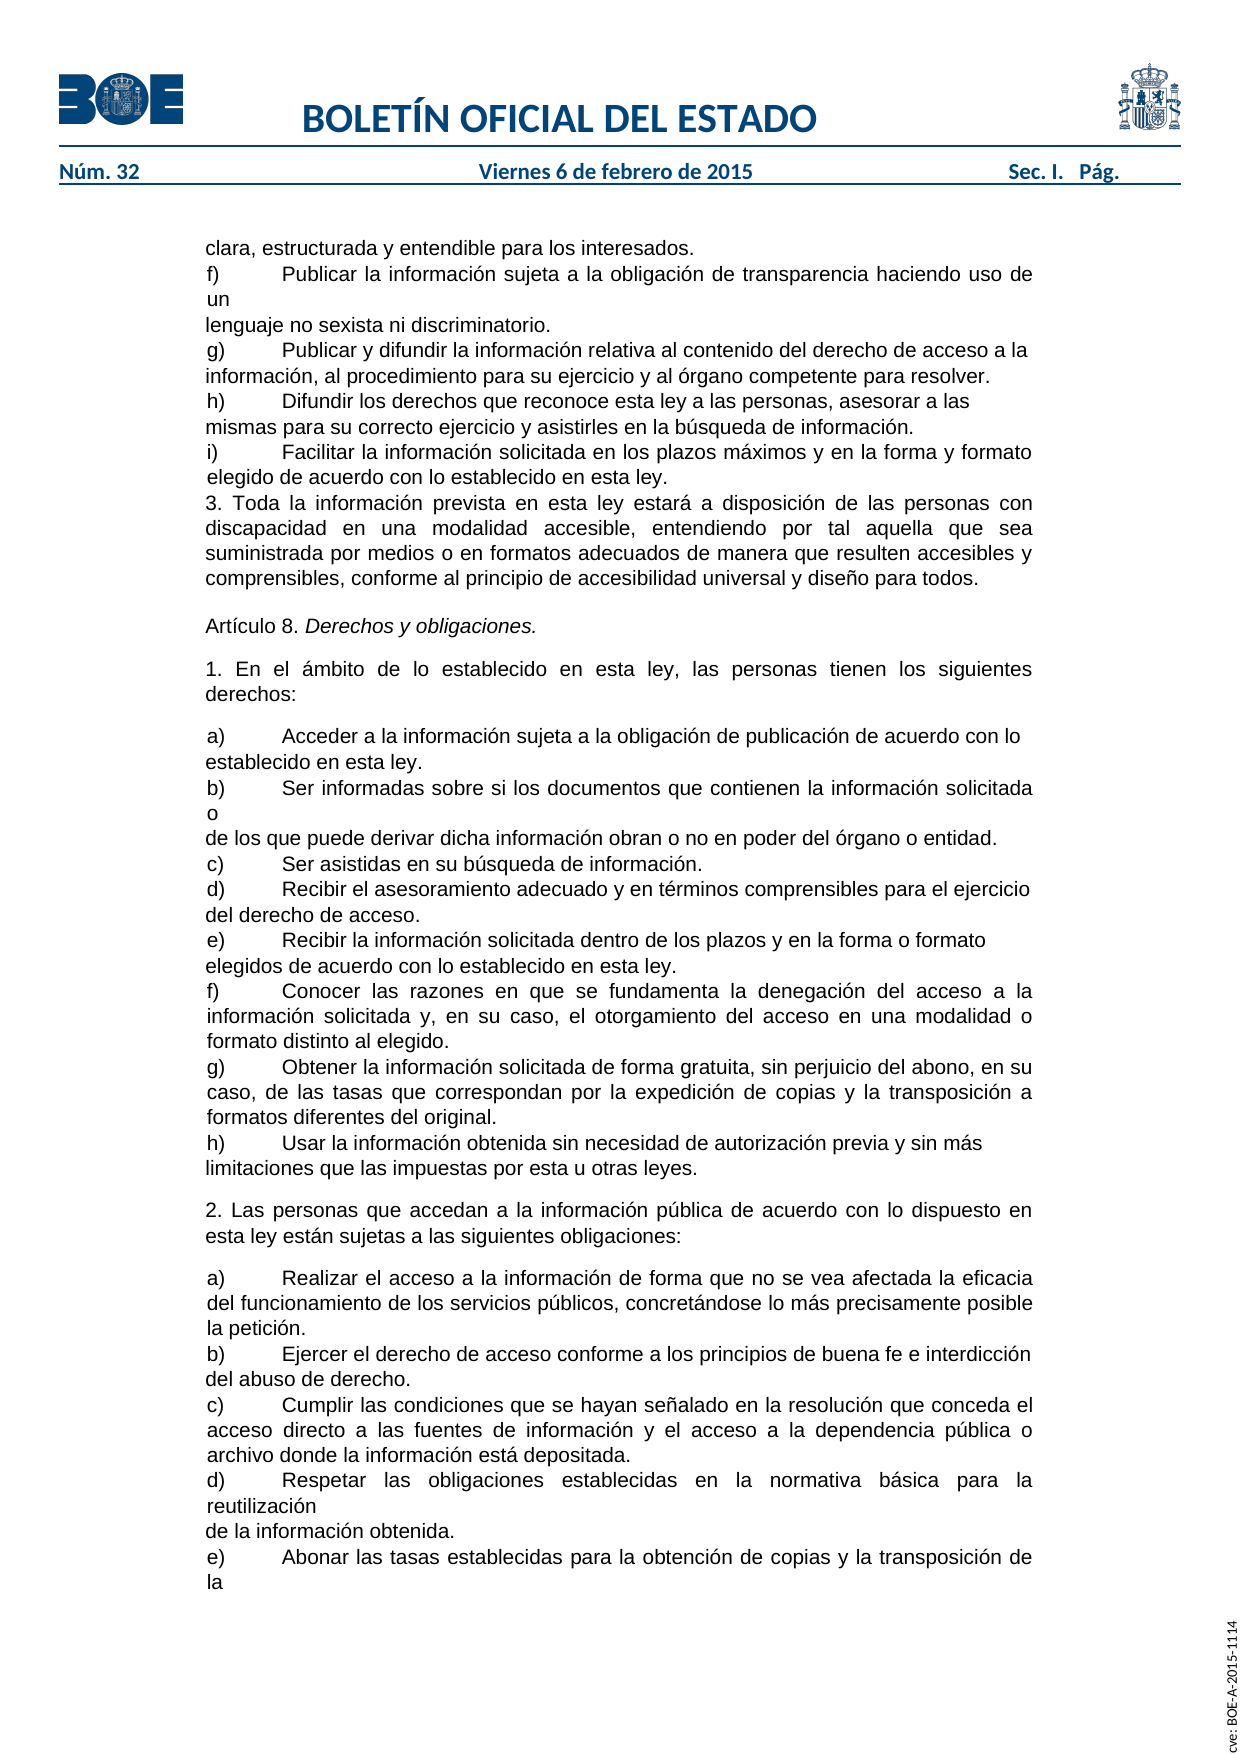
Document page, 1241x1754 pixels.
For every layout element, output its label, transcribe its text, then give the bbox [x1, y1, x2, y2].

text Artículo 8. Derechos y obligaciones. [205, 614, 1034, 638]
list Abonar las tasas establecidas para la obtención de copias y la transposición de la [207, 1544, 1034, 1593]
list Publicar la información sujeta a la obligación de transparencia haciendo uso de un [207, 262, 1034, 311]
text 2. Las personas que accedan a la información pública de acuerdo con lo dispuesto en esta ley están sujetas a las siguientes obligaciones: [205, 1198, 1034, 1247]
text 3. Toda la información prevista en esta ley estará a disposición de las personas con discapacidad en una modalidad accesible, entendiendo por tal aquella que sea suministrada por medios o en formatos adecuados de manera que resulten accesibles y comprensibles, conforme al principio de accesibilidad universal y diseño para todos. [205, 491, 1034, 590]
list Obtener la información solicitada de forma gratuita, sin perjuicio del abono, en su caso, de las tasas que correspondan por la expedición de copias y la transposición a formatos diferentes del original. [207, 1055, 1034, 1129]
text elegidos de acuerdo con lo establecido en esta ley. [205, 953, 1034, 977]
list Usar la información obtenida sin necesidad de autorización previa y sin más [207, 1131, 1034, 1154]
text del derecho de acceso. [205, 902, 1034, 926]
list Conocer las razones en que se fundamenta la denegación del acceso a la información solicitada y, en su caso, el otorgamiento del acceso en una modalidad o formato distinto al elegido. [207, 979, 1034, 1053]
text de la información obtenida. [205, 1519, 1034, 1543]
text del abuso de derecho. [205, 1367, 1034, 1391]
list Cumplir las condiciones que se hayan señalado en la resolución que conceda el acceso directo a las fuentes de información y el acceso a la dependencia pública o archivo donde la información está depositada. [207, 1393, 1034, 1467]
text lenguaje no sexista ni discriminatorio. [205, 312, 1034, 336]
text clara, estructurada y entendible para los interesados. [205, 236, 1034, 260]
text mismas para su correcto ejercicio y asistirles en la búsqueda de información. [205, 414, 1034, 438]
list Difundir los derechos que reconoce esta ley a las personas, asesorar a las [207, 389, 1034, 413]
list Facilitar la información solicitada en los plazos máximos y en la forma y formato elegido de acuerdo con lo establecido en esta ley. [207, 440, 1034, 489]
list Ejercer el derecho de acceso conforme a los principios de buena fe e interdicción [207, 1342, 1034, 1366]
list Ser informadas sobre si los documentos que contienen la información solicitada o [207, 775, 1034, 824]
text establecido en esta ley. [205, 750, 1034, 774]
list Acceder a la información sujeta a la obligación de publicación de acuerdo con lo [207, 724, 1034, 748]
text información, al procedimiento para su ejercicio y al órgano competente para resolver. [205, 363, 1034, 387]
list Publicar y difundir la información relativa al contenido del derecho de acceso a la [207, 338, 1034, 362]
list Respetar las obligaciones establecidas en la normativa básica para la reutilización [207, 1468, 1034, 1517]
list Ser asistidas en su búsqueda de información. [207, 851, 1034, 875]
text limitaciones que las impuestas por esta u otras leyes. [205, 1156, 1034, 1180]
list Realizar el acceso a la información de forma que no se vea afectada la eficacia del funcionamiento de los servicios públicos, concretándose lo más precisamente posible la petición. [207, 1266, 1034, 1340]
list Recibir el asesoramiento adecuado y en términos comprensibles para el ejercicio [207, 877, 1034, 901]
text 1. En el ámbito de lo establecido en esta ley, las personas tienen los siguientes derechos: [205, 657, 1034, 706]
list Recibir la información solicitada dentro de los plazos y en la forma o formato [207, 928, 1034, 952]
text de los que puede derivar dicha información obran o no en poder del órgano o entidad. [205, 826, 1034, 850]
